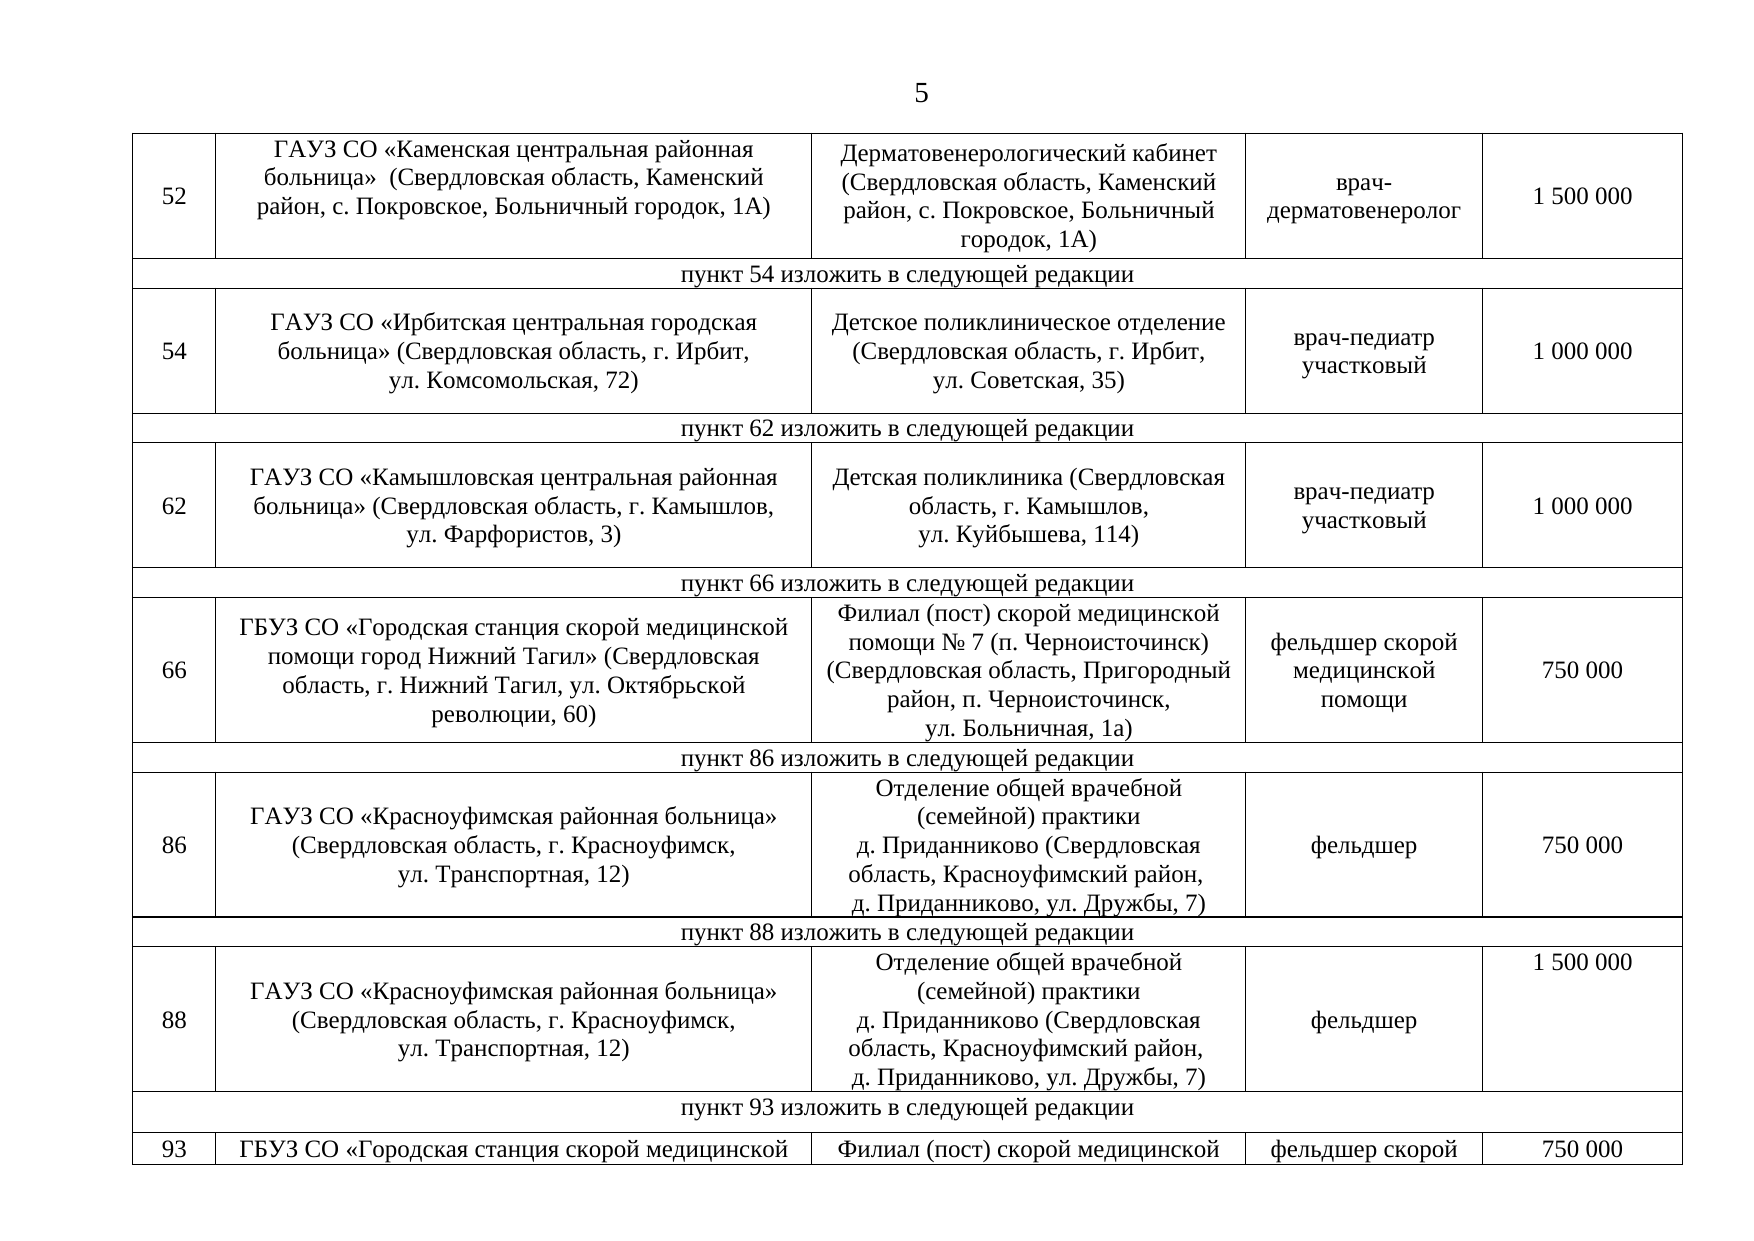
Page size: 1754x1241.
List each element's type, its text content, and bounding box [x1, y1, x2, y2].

table_cell фельдшер [1246, 773, 1482, 916]
table_cell 1 000 000 [1483, 289, 1682, 412]
table_cell 1 500 000 [1483, 947, 1682, 1091]
table_cell 93 [133, 1133, 215, 1164]
table_cell ГБУЗ СО «Городская станция скорой медицинской [216, 1133, 811, 1164]
table_cell пункт 93 изложить в следующей редакции [133, 1092, 1682, 1132]
table_cell 750 000 [1483, 1133, 1682, 1164]
table_cell 750 000 [1483, 598, 1682, 742]
table_cell фельдшер скорой медицинской помощи [1246, 598, 1482, 742]
table_cell 750 000 [1483, 773, 1682, 916]
table_cell 62 [133, 443, 215, 567]
table_cell ГАУЗ СО «Камышловская центральная районная больница» (Свердловская область, г. Камышлов, ул. Фарфористов, 3) [216, 443, 811, 567]
table_cell ГАУЗ СО «Каменская центральная районная больница» (Свердловская область, Каменский район, с. Покровское, Больничный городок, 1А) [216, 134, 811, 258]
table_cell Дерматовенерологический кабинет (Свердловская область, Каменский район, с. Покровское, Больничный городок, 1А) [812, 134, 1245, 258]
table_cell фельдшер скорой [1246, 1133, 1482, 1164]
table_cell ГАУЗ СО «Красноуфимская районная больница» (Свердловская область, г. Красноуфимск, ул. Транспортная, 12) [216, 947, 811, 1091]
table_cell ГБУЗ СО «Городская станция скорой медицинской помощи город Нижний Тагил» (Свердловская область, г. Нижний Тагил, ул. Октябрьской революции, 60) [216, 598, 811, 742]
table_cell врач-дерматовенеролог [1246, 134, 1482, 258]
table_cell врач-педиатр участковый [1246, 443, 1482, 567]
table_cell Детская поликлиника (Свердловская область, г. Камышлов, ул. Куйбышева, 114) [812, 443, 1245, 567]
table_cell 1 500 000 [1483, 134, 1682, 258]
table_cell ГАУЗ СО «Ирбитская центральная городская больница» (Свердловская область, г. Ирбит, ул. Комсомольская, 72) [216, 289, 811, 412]
table_cell врач-педиатр участковый [1246, 289, 1482, 412]
table_cell 54 [133, 289, 215, 412]
table_cell Детское поликлиническое отделение (Свердловская область, г. Ирбит, ул. Советская, 35) [812, 289, 1245, 412]
table_cell 1 000 000 [1483, 443, 1682, 567]
table_cell Филиал (пост) скорой медицинской помощи № 7 (п. Черноисточинск) (Свердловская область, Пригородный район, п. Черноисточинск, ул. Больничная, 1а) [812, 1133, 1245, 1164]
table_cell фельдшер [1246, 947, 1482, 1091]
table_cell 66 [133, 598, 215, 742]
table_cell 86 [133, 773, 215, 916]
table_cell ГАУЗ СО «Красноуфимская районная больница» (Свердловская область, г. Красноуфимск, ул. Транспортная, 12) [216, 773, 811, 916]
table_cell 88 [133, 947, 215, 1091]
table_cell 52 [133, 134, 215, 258]
